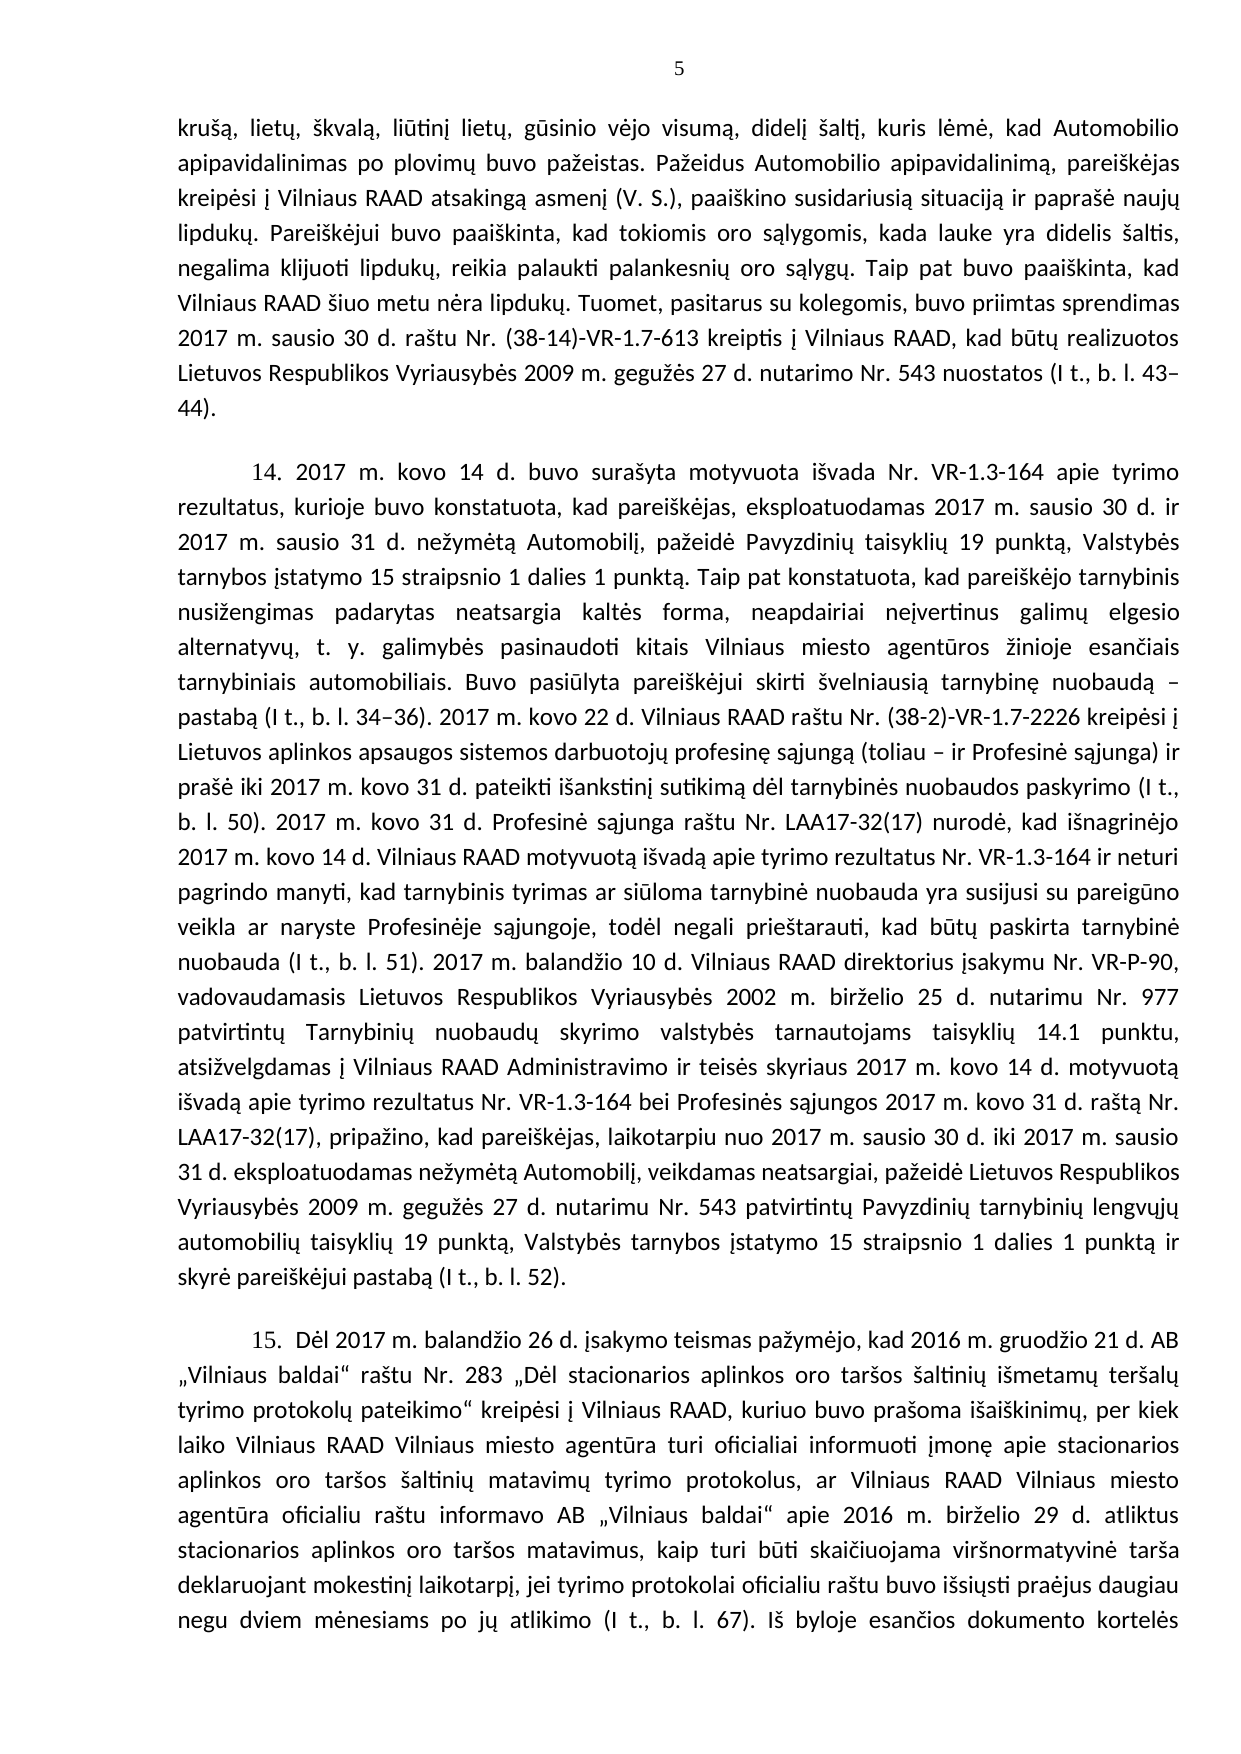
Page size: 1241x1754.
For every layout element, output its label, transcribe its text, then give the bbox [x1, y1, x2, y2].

text krušą, lietų, škvalą, liūtinį lietų, gūsinio vėjo visumą, didelį šaltį, kuris lėmė, kad Automobilio apipavidalinimas po plovimų buvo pažeistas. Pažeidus Automobilio apipavidalinimą, pareiškėjas kreipėsi į Vilniaus RAAD atsakingą asmenį (V. S.), paaiškino susidariusią situaciją ir paprašė naujų lipdukų. Pareiškėjui buvo paaiškinta, kad tokiomis oro sąlygomis, kada lauke yra didelis šaltis, negalima klijuoti lipdukų, reikia palaukti palankesnių oro sąlygų. Taip pat buvo paaiškinta, kad Vilniaus RAAD šiuo metu nėra lipdukų. Tuomet, pasitarus su kolegomis, buvo priimtas sprendimas 2017 m. sausio 30 d. raštu Nr. (38-14)-VR-1.7-613 kreiptis į Vilniaus RAAD, kad būtų realizuotos Lietuvos Respublikos Vyriausybės 2009 m. gegužės 27 d. nutarimo Nr. 543 nuostatos (I t., b. l. 43–44). [177, 112, 1181, 423]
text 14. 2017 m. kovo 14 d. buvo surašyta motyvuota išvada Nr. VR-1.3-164 apie tyrimo rezultatus, kurioje buvo konstatuota, kad pareiškėjas, eksploatuodamas 2017 m. sausio 30 d. ir 2017 m. sausio 31 d. nežymėtą Automobilį, pažeidė Pavyzdinių taisyklių 19 punktą, Valstybės tarnybos įstatymo 15 straipsnio 1 dalies 1 punktą. Taip pat konstatuota, kad pareiškėjo tarnybinis nusižengimas padarytas neatsargia kaltės forma, neapdairiai neįvertinus galimų elgesio alternatyvų, t. y. galimybės pasinaudoti kitais Vilniaus miesto agentūros žinioje esančiais tarnybiniais automobiliais. Buvo pasiūlyta pareiškėjui skirti švelniausią tarnybinę nuobaudą – pastabą (I t., b. l. 34–36). 2017 m. kovo 22 d. Vilniaus RAAD raštu Nr. (38-2)-VR-1.7-2226 kreipėsi į Lietuvos aplinkos apsaugos sistemos darbuotojų profesinę sąjungą (toliau – ir Profesinė sąjunga) ir prašė iki 2017 m. kovo 31 d. pateikti išankstinį sutikimą dėl tarnybinės nuobaudos paskyrimo (I t., b. l. 50). 2017 m. kovo 31 d. Profesinė sąjunga raštu Nr. LAA17-32(17) nurodė, kad išnagrinėjo 2017 m. kovo 14 d. Vilniaus RAAD motyvuotą išvadą apie tyrimo rezultatus Nr. VR-1.3-164 ir neturi pagrindo manyti, kad tarnybinis tyrimas ar siūloma tarnybinė nuobauda yra susijusi su pareigūno veikla ar naryste Profesinėje sąjungoje, todėl negali prieštarauti, kad būtų paskirta tarnybinė nuobauda (I t., b. l. 51). 2017 m. balandžio 10 d. Vilniaus RAAD direktorius įsakymu Nr. VR-P-90, vadovaudamasis Lietuvos Respublikos Vyriausybės 2002 m. birželio 25 d. nutarimu Nr. 977 patvirtintų Tarnybinių nuobaudų skyrimo valstybės tarnautojams taisyklių 14.1 punktu, atsižvelgdamas į Vilniaus RAAD Administravimo ir teisės skyriaus 2017 m. kovo 14 d. motyvuotą išvadą apie tyrimo rezultatus Nr. VR-1.3-164 bei Profesinės sąjungos 2017 m. kovo 31 d. raštą Nr. LAA17-32(17), pripažino, kad pareiškėjas, laikotarpiu nuo 2017 m. sausio 30 d. iki 2017 m. sausio 31 d. eksploatuodamas nežymėtą Automobilį, veikdamas neatsargiai, pažeidė Lietuvos Respublikos Vyriausybės 2009 m. gegužės 27 d. nutarimu Nr. 543 patvirtintų Pavyzdinių tarnybinių lengvųjų automobilių taisyklių 19 punktą, Valstybės tarnybos įstatymo 15 straipsnio 1 dalies 1 punktą ir skyrė pareiškėjui pastabą (I t., b. l. 52). [177, 456, 1181, 1291]
text 15. Dėl 2017 m. balandžio 26 d. įsakymo teismas pažymėjo, kad 2016 m. gruodžio 21 d. AB „Vilniaus baldai“ raštu Nr. 283 „Dėl stacionarios aplinkos oro taršos šaltinių išmetamų teršalų tyrimo protokolų pateikimo“ kreipėsi į Vilniaus RAAD, kuriuo buvo prašoma išaiškinimų, per kiek laiko Vilniaus RAAD Vilniaus miesto agentūra turi oficialiai informuoti įmonę apie stacionarios aplinkos oro taršos šaltinių matavimų tyrimo protokolus, ar Vilniaus RAAD Vilniaus miesto agentūra oficialiu raštu informavo AB „Vilniaus baldai“ apie 2016 m. birželio 29 d. atliktus stacionarios aplinkos oro taršos matavimus, kaip turi būti skaičiuojama viršnormatyvinė tarša deklaruojant mokestinį laikotarpį, jei tyrimo protokolai oficialiu raštu buvo išsiųsti praėjus daugiau negu dviem mėnesiams po jų atlikimo (I t., b. l. 67). Iš byloje esančios dokumento kortelės [177, 1325, 1181, 1635]
